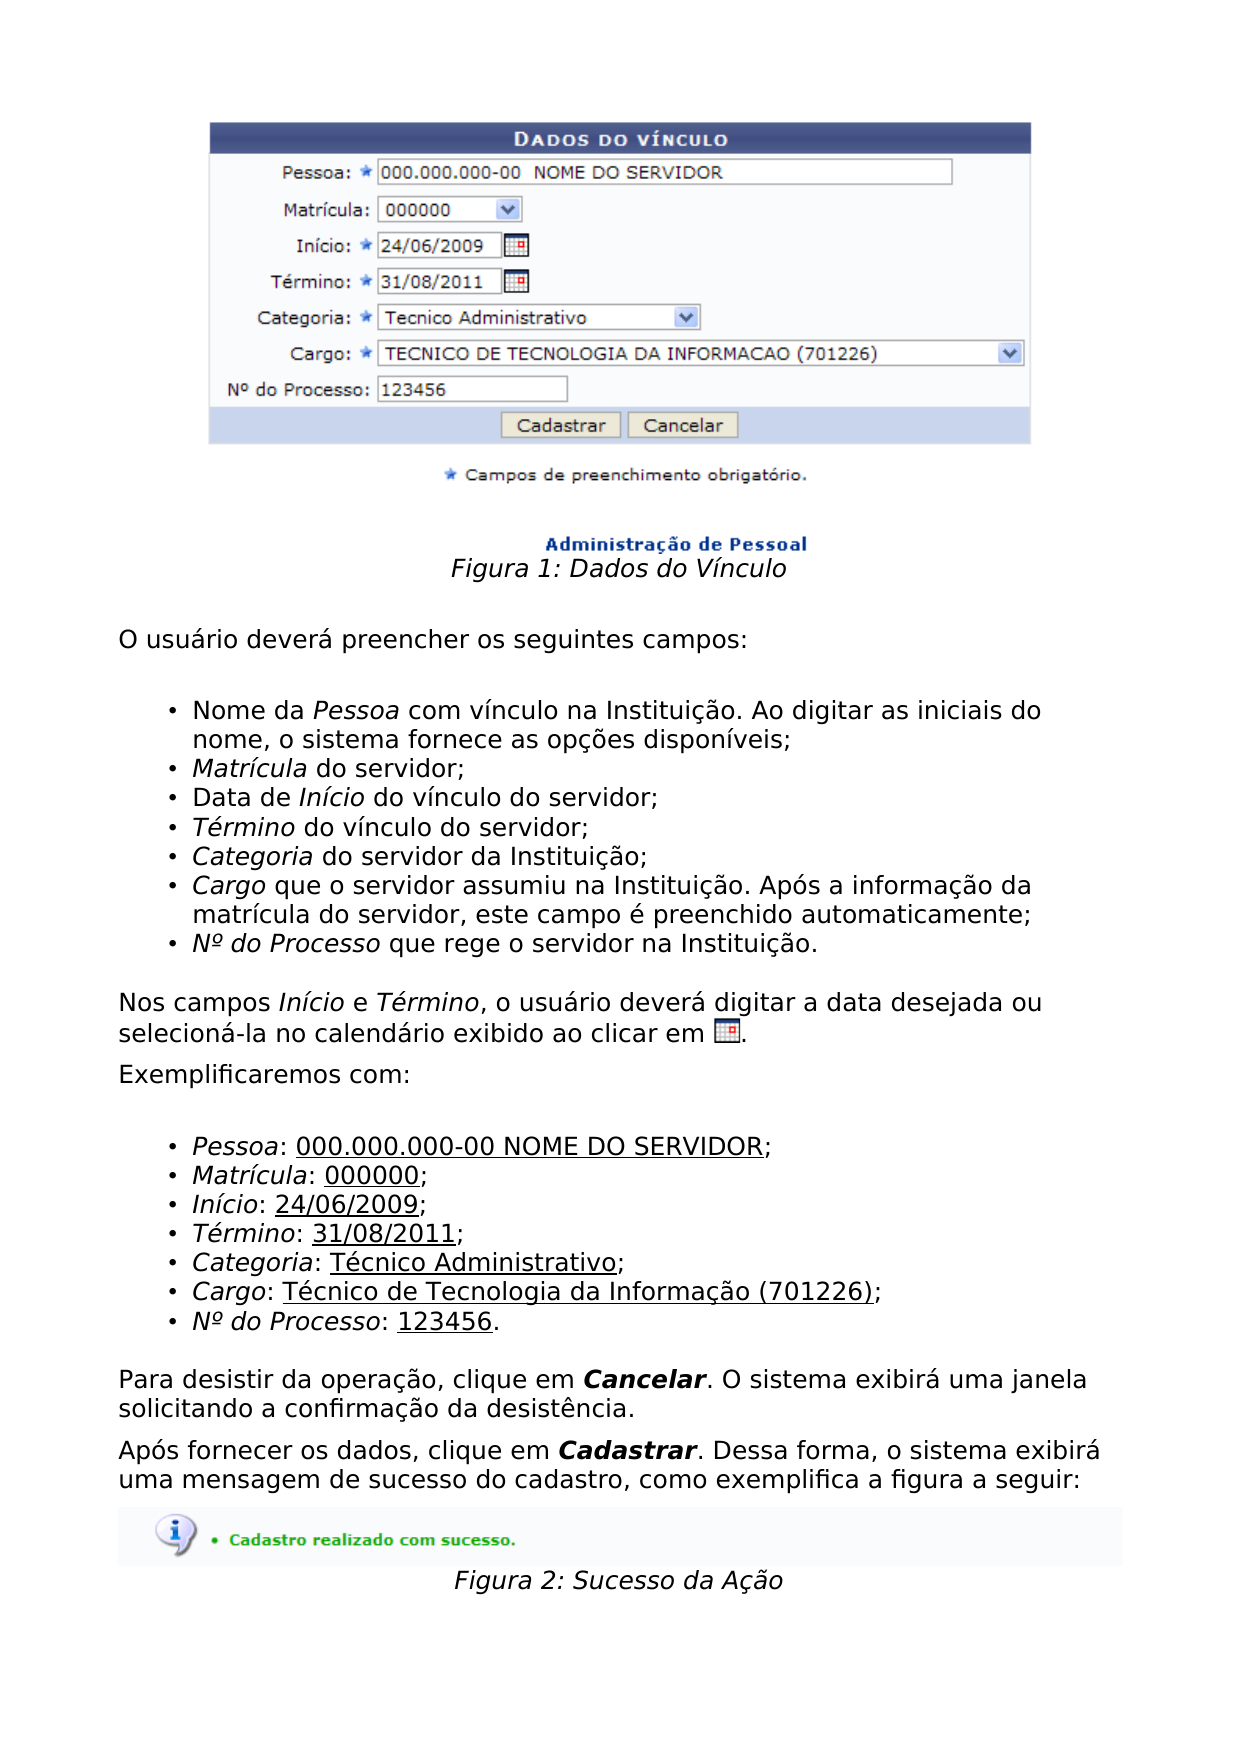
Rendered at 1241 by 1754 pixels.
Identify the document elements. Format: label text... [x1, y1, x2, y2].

text Figura 1: Dados do Vínculo [204, 554, 1036, 583]
picture [204, 118, 1036, 554]
picture [118, 1507, 1123, 1566]
list Término: 31/08/2011; [177, 1219, 1122, 1248]
text O usuário deverá preencher os seguintes campos: [118, 625, 1122, 654]
text Exemplificaremos com: [118, 1061, 1122, 1090]
list Data de Início do vínculo do servidor; [177, 783, 1122, 813]
text Após fornecer os dados, clique em Cadastrar. Dessa forma, o sistema exibirá uma mensagem de sucesso do cadastro, como exemplifica a figura a seguir: [118, 1436, 1122, 1494]
list Cargo que o servidor assumiu na Instituição. Após a informação da matrícula do servidor, este campo é preenchido automaticamente; [177, 871, 1122, 929]
list Término do vínculo do servidor; [177, 813, 1122, 842]
list Início: 24/06/2009; [177, 1190, 1122, 1219]
list Nome da Pessoa com vínculo na Instituição. Ao digitar as iniciais do nome, o sistema fornece as opções disponíveis; [177, 696, 1122, 754]
picture [713, 1017, 740, 1043]
list Nº do Processo que rege o servidor na Instituição. [177, 929, 1122, 958]
text Nos campos Início e Término, o usuário deverá digitar a data desejada ou selecioná-la no calendário exibido ao clicar em . [118, 988, 1122, 1048]
list Categoria: Técnico Administrativo; [177, 1248, 1122, 1278]
list Categoria do servidor da Instituição; [177, 842, 1122, 871]
list Matrícula: 000000; [177, 1161, 1122, 1190]
list Nº do Processo: 123456. [177, 1307, 1122, 1336]
text Figura 2: Sucesso da Ação [118, 1566, 1122, 1595]
list Matrícula do servidor; [177, 754, 1122, 783]
text Para desistir da operação, clique em Cancelar. O sistema exibirá uma janela solicitando a confirmação da desistência. [118, 1365, 1122, 1424]
list Cargo: Técnico de Tecnologia da Informação (701226); [177, 1278, 1122, 1307]
list Pessoa: 000.000.000-00 NOME DO SERVIDOR; [177, 1132, 1122, 1161]
